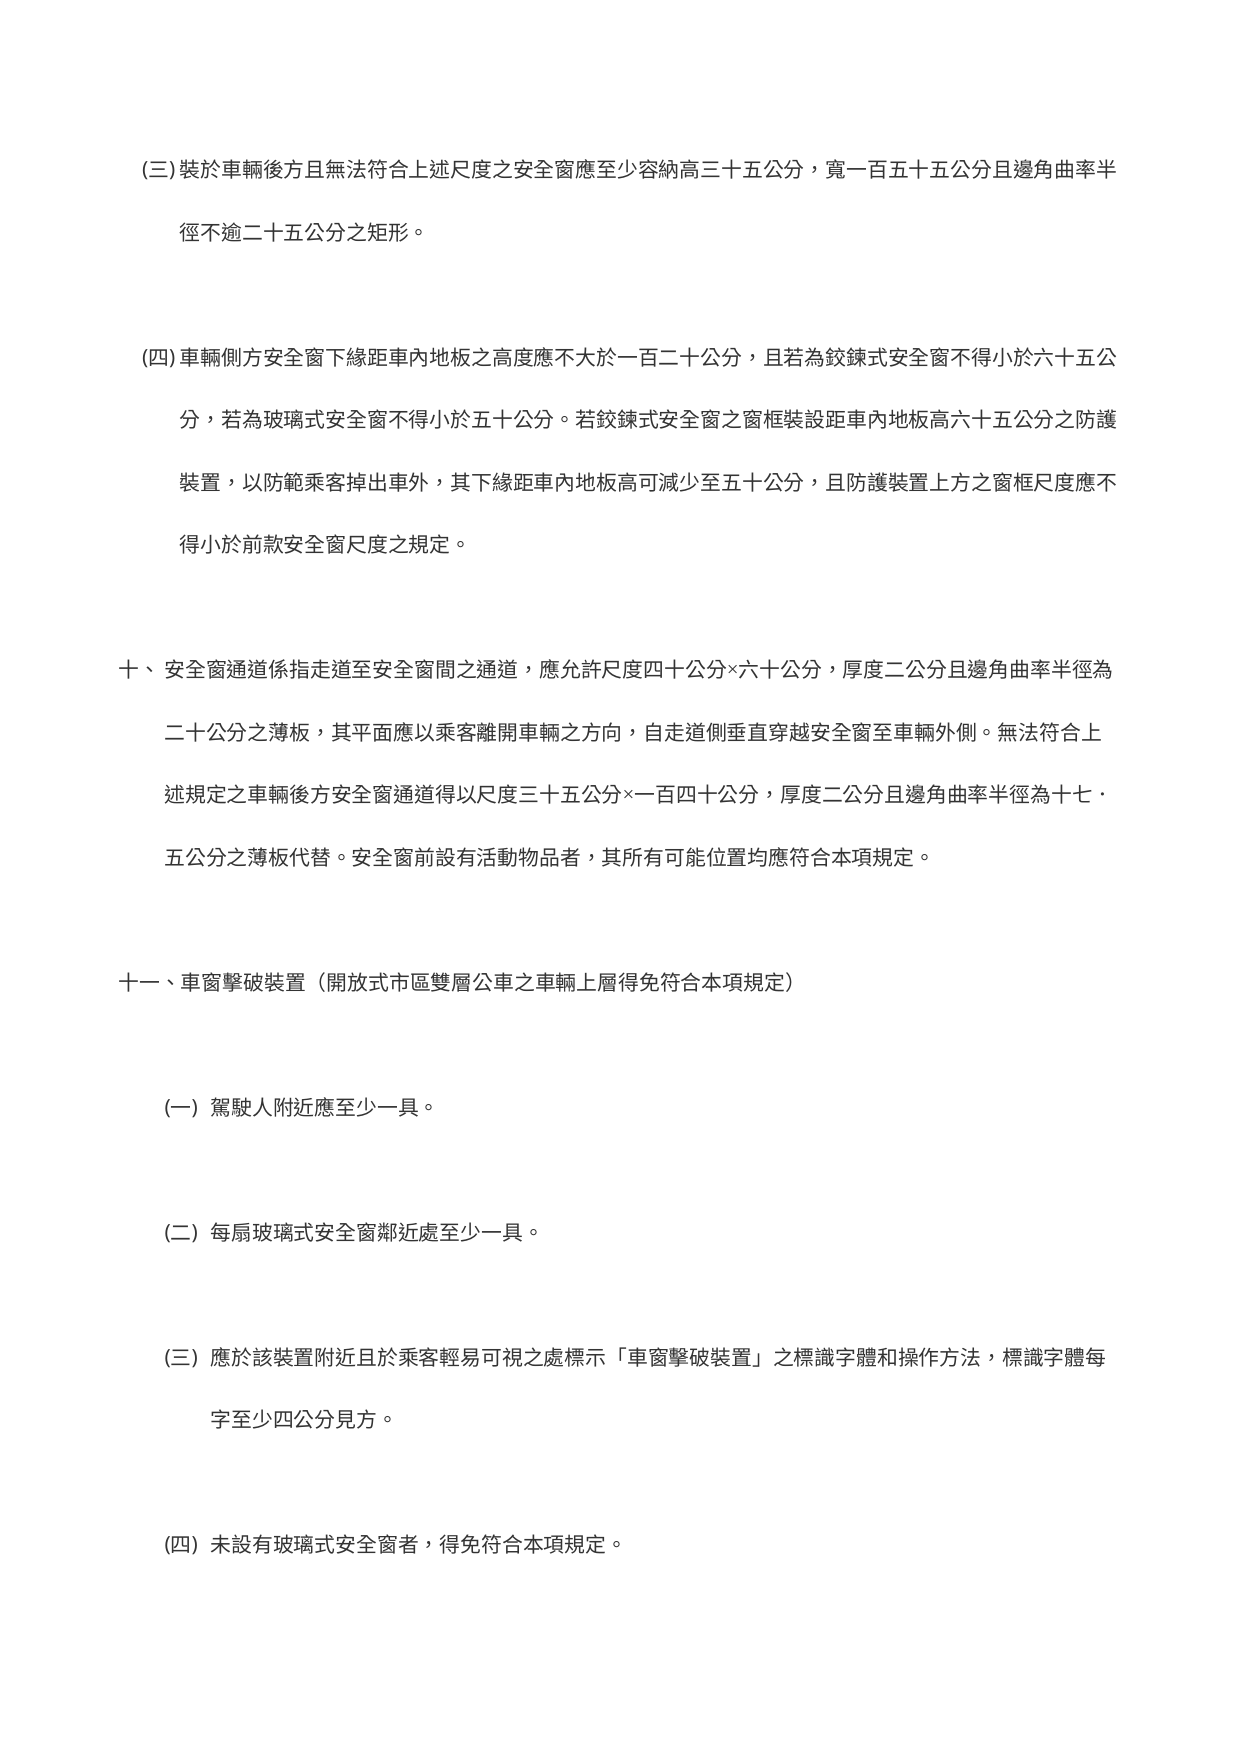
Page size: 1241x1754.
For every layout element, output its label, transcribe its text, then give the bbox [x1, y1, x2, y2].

text (二) 每扇玻璃式安全窗鄰近處至少一具。 [164, 1189, 1122, 1252]
text 十一、車窗擊破裝置（開放式市區雙層公車之車輛上層得免符合本項規定） [118, 939, 1122, 1002]
text (一) 駕駛人附近應至少一具。 [164, 1064, 1122, 1127]
text (四) 車輛側方安全窗下緣距車內地板之高度應不大於一百二十公分，且若為鉸鍊式安全窗不得小於六十五公分，若為玻璃式安全窗不得小於五十公分。若鉸鍊式安全窗之窗框裝設距車內地板高六十五公分之防護裝置，以防範乘客掉出車外，其下緣距車內地板高可減少至五十公分，且防護裝置上方之窗框尺度應不得小於前款安全窗尺度之規定。 [142, 314, 1122, 564]
text (四) 未設有玻璃式安全窗者，得免符合本項規定。 [164, 1502, 1122, 1564]
text 十、 安全窗通道係指走道至安全窗間之通道，應允許尺度四十公分×六十公分，厚度二公分且邊角曲率半徑為二十公分之薄板，其平面應以乘客離開車輛之方向，自走道側垂直穿越安全窗至車輛外側。無法符合上述規定之車輛後方安全窗通道得以尺度三十五公分×一百四十公分，厚度二公分且邊角曲率半徑為十七．五公分之薄板代替。安全窗前設有活動物品者，其所有可能位置均應符合本項規定。 [118, 627, 1122, 877]
text (三) 裝於車輛後方且無法符合上述尺度之安全窗應至少容納高三十五公分，寬一百五十五公分且邊角曲率半徑不逾二十五公分之矩形。 [142, 127, 1122, 252]
text (三) 應於該裝置附近且於乘客輕易可視之處標示「車窗擊破裝置」之標識字體和操作方法，標識字體每字至少四公分見方。 [164, 1314, 1122, 1439]
